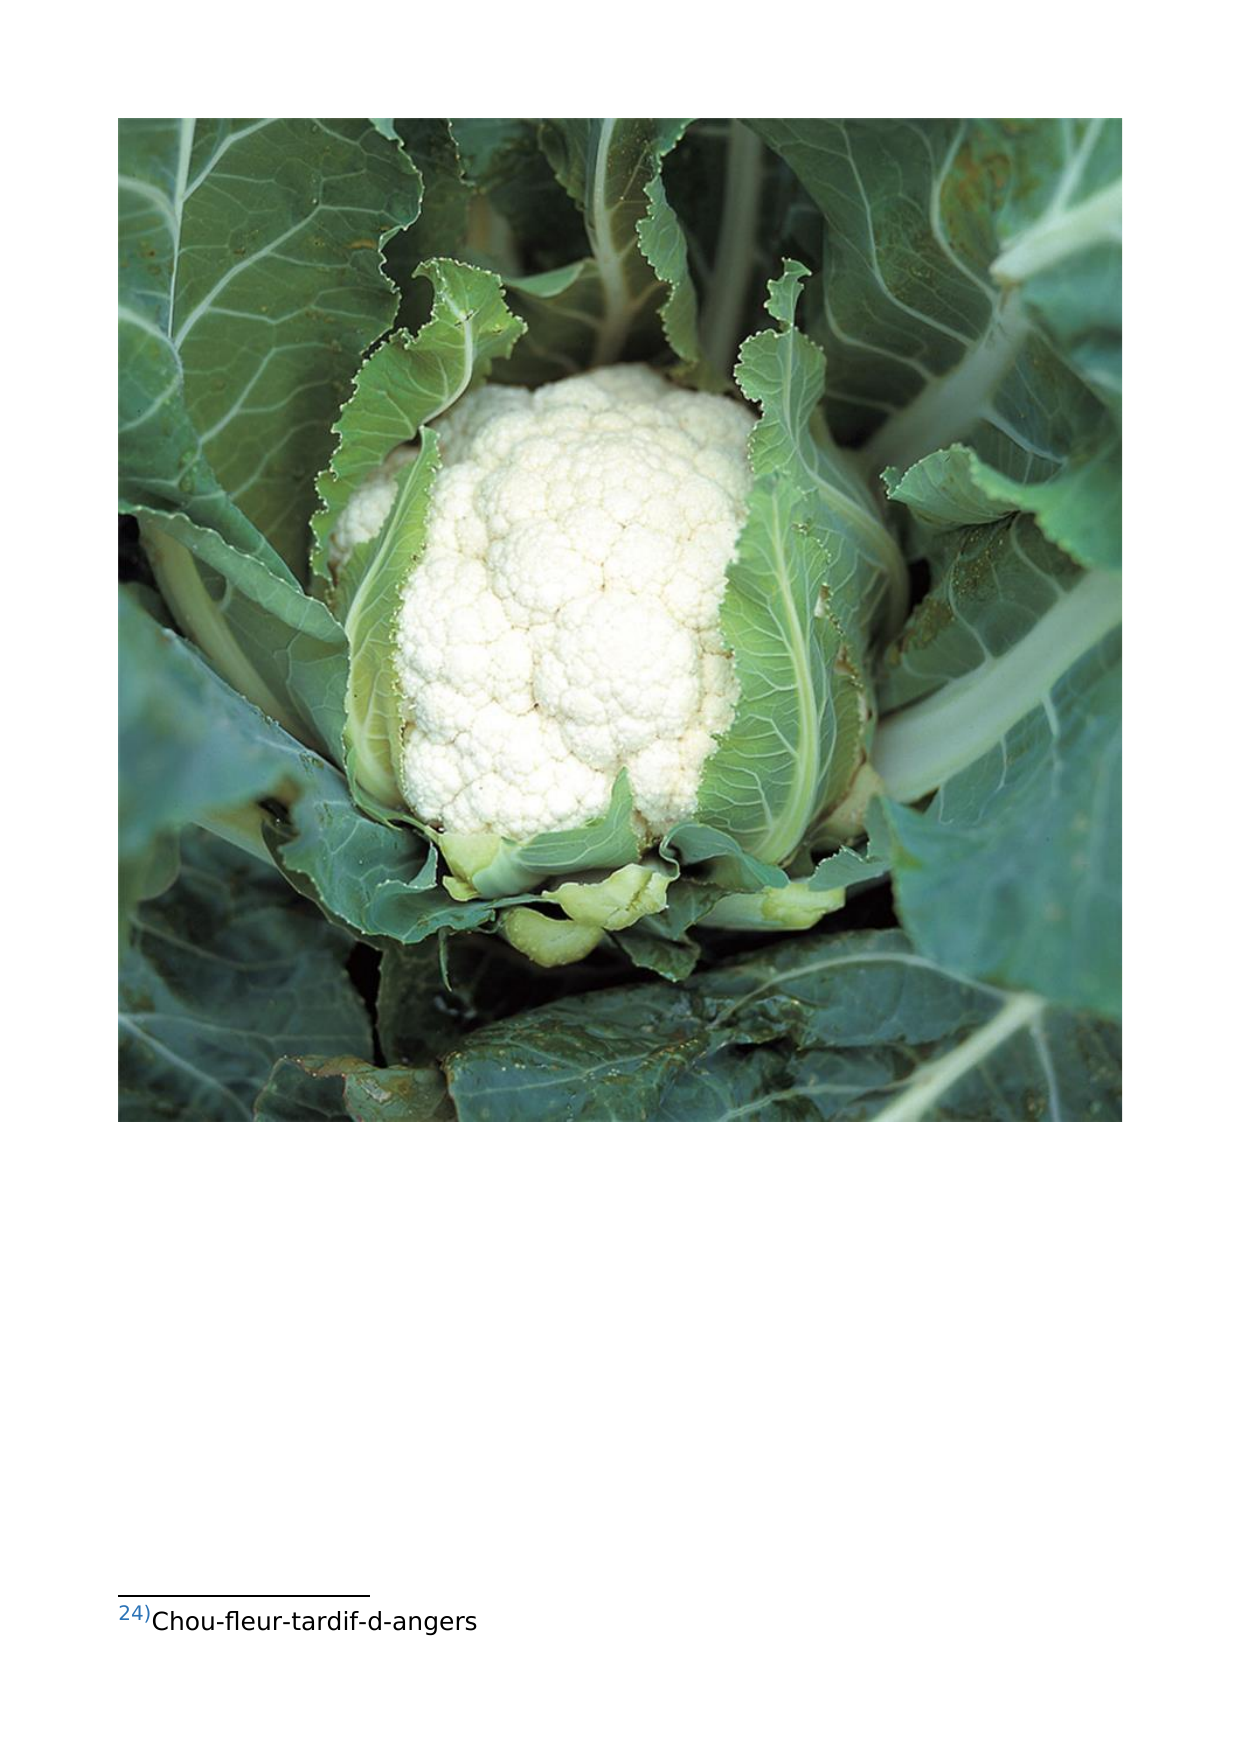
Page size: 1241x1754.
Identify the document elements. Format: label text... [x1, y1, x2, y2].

text Chou-fleur-tardif-d-angers [118, 1602, 1122, 1636]
picture [118, 118, 1123, 1122]
